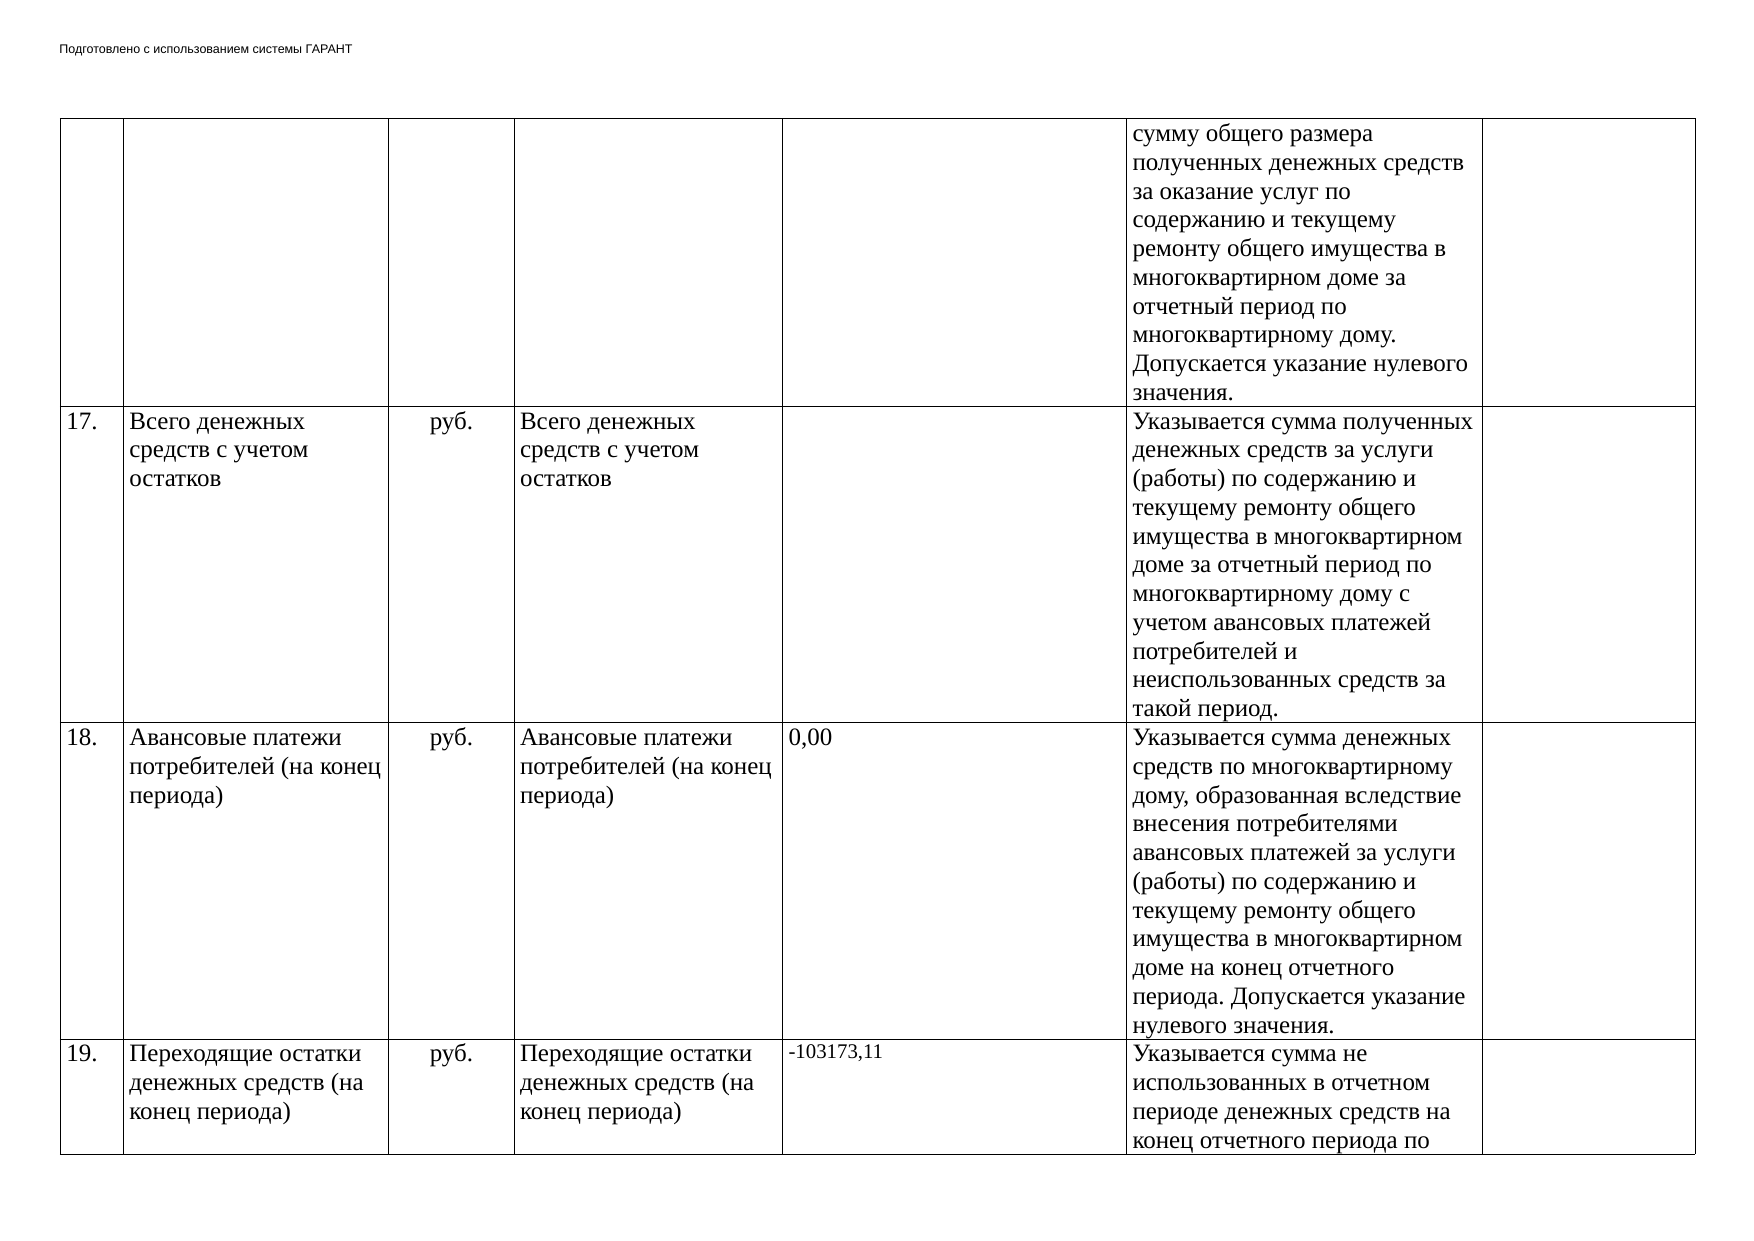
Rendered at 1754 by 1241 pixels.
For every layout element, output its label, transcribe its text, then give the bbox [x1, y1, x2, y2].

table_cell [515, 119, 782, 406]
table_cell 17. [61, 407, 123, 722]
table_cell сумму общего размера полученных денежных средств за оказание услуг по содержанию и текущему ремонту общего имущества в многоквартирном доме за отчетный период по многоквартирному дому. Допускается указание нулевого значения. [1127, 119, 1482, 406]
table_cell Всего денежных средств с учетом остатков [515, 407, 782, 722]
table_cell 19. [61, 1040, 123, 1153]
table_cell [783, 119, 1126, 406]
table_cell Указывается сумма не использованных в отчетном периоде денежных средств на конец отчетного периода по [1127, 1040, 1482, 1153]
table_cell 18. [61, 723, 123, 1038]
table_cell [389, 119, 514, 406]
table_cell [1483, 119, 1695, 406]
table_cell [1483, 1040, 1695, 1153]
table_cell Указывается сумма денежных средств по многоквартирному дому, образованная вследствие внесения потребителями авансовых платежей за услуги (работы) по содержанию и текущему ремонту общего имущества в многоквартирном доме на конец отчетного периода. Допускается указание нулевого значения. [1127, 723, 1482, 1038]
table_cell Авансовые платежи потребителей (на конец периода) [515, 723, 782, 1038]
table_cell 0,00 [783, 723, 1126, 1038]
table_cell Переходящие остатки денежных средств (на конец периода) [124, 1040, 388, 1153]
table_cell Авансовые платежи потребителей (на конец периода) [124, 723, 388, 1038]
table_cell руб. [389, 1040, 514, 1153]
table_cell руб. [389, 407, 514, 722]
table_cell [1483, 723, 1695, 1038]
table_cell -103173,11 [783, 1040, 1126, 1153]
table_cell [61, 119, 123, 406]
table_cell [124, 119, 388, 406]
table_cell руб. [389, 723, 514, 1038]
table_cell Указывается сумма полученных денежных средств за услуги (работы) по содержанию и текущему ремонту общего имущества в многоквартирном доме за отчетный период по многоквартирному дому с учетом авансовых платежей потребителей и неиспользованных средств за такой период. [1127, 407, 1482, 722]
table_cell Переходящие остатки денежных средств (на конец периода) [515, 1040, 782, 1153]
table_cell Всего денежных средств с учетом остатков [124, 407, 388, 722]
table_cell [1483, 407, 1695, 722]
table_cell [783, 407, 1126, 722]
